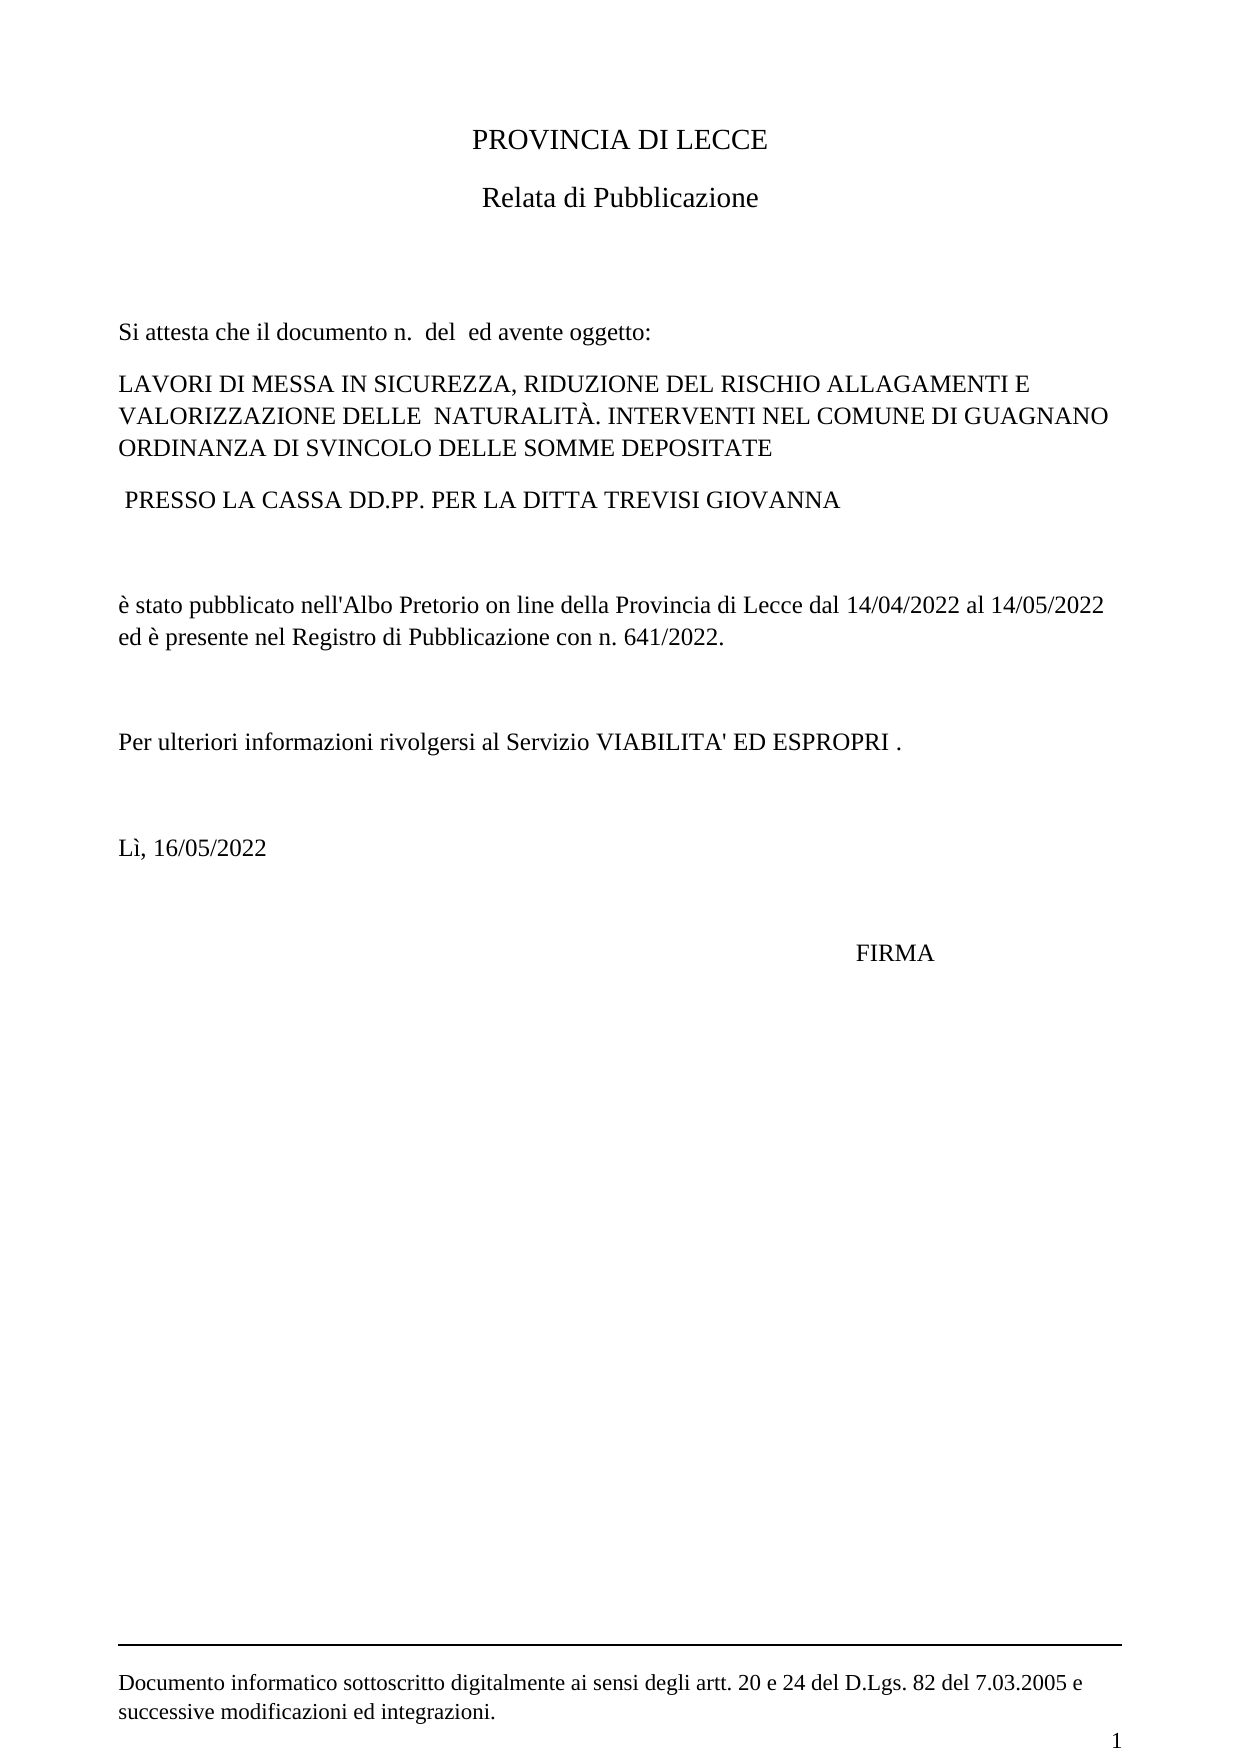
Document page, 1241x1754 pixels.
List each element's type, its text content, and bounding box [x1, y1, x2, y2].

text PRESSO LA CASSA DD.PP. PER LA DITTA TREVISI GIOVANNA [118, 486, 1122, 514]
text è stato pubblicato nell'Albo Pretorio on line della Provincia di Lecce dal 14/04/2022 al 14/05/2022 ed è presente nel Registro di Pubblicazione con n. 641/2022. [118, 592, 1122, 651]
text Per ulteriori informazioni rivolgersi al Servizio VIABILITA' ED ESPROPRI . [118, 728, 1122, 756]
text FIRMA [782, 939, 1122, 967]
text LAVORI DI MESSA IN SICUREZZA, RIDUZIONE DEL RISCHIO ALLAGAMENTI E VALORIZZAZIONE DELLE NATURALITÀ. INTERVENTI NEL COMUNE DI GUAGNANO ORDINANZA DI SVINCOLO DELLE SOMME DEPOSITATE [118, 370, 1122, 461]
text Si attesta che il documento n. del ed avente oggetto: [118, 318, 1122, 345]
text Lì, 16/05/2022 [118, 834, 1122, 861]
